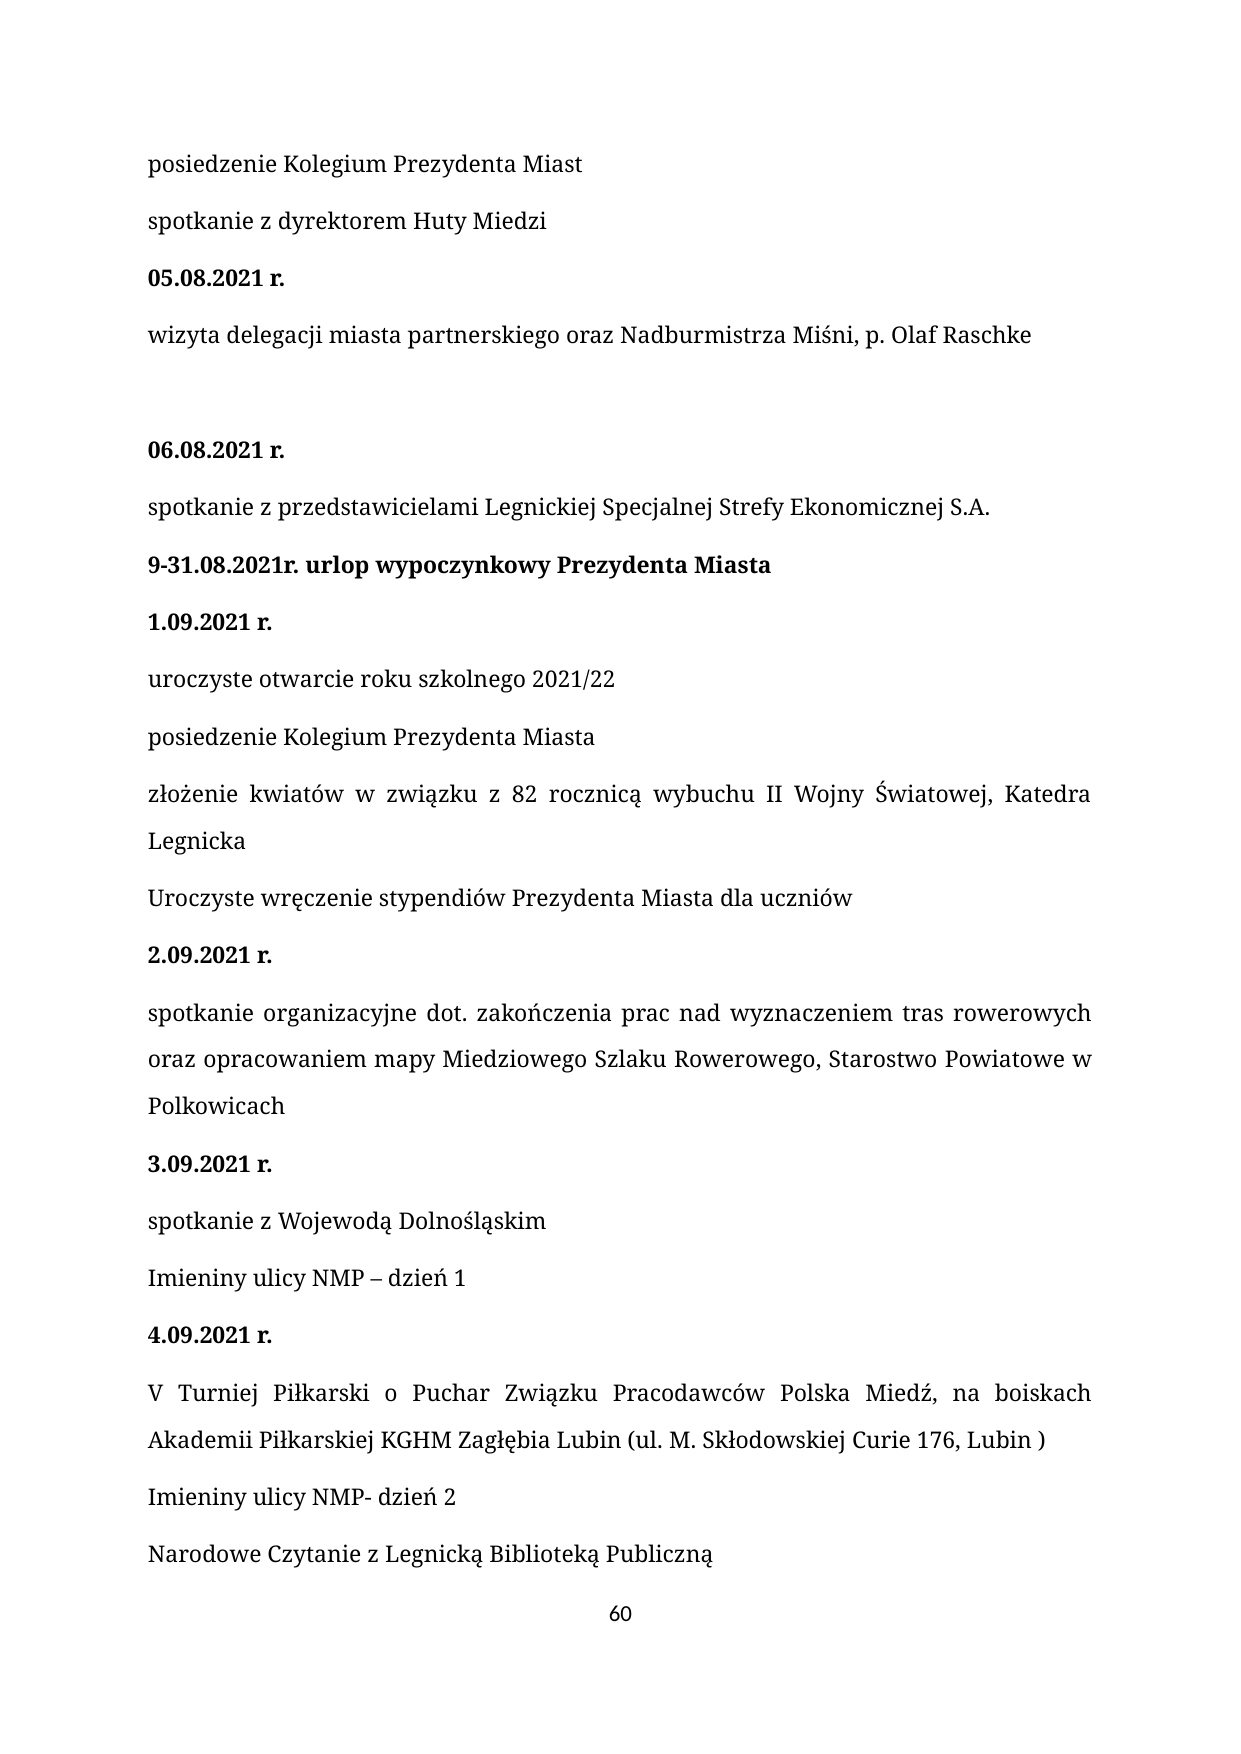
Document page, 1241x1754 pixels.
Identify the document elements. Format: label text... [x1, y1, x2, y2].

text złożenie kwiatów w związku z 82 rocznicą wybuchu II Wojny Światowej, Katedra Legnicka [148, 778, 1093, 856]
text 1.09.2021 r. [148, 606, 1093, 637]
text 06.08.2021 r. [148, 434, 1093, 465]
text 2.09.2021 r. [148, 939, 1093, 971]
text Imieniny ulicy NMP – dzień 1 [148, 1262, 1093, 1293]
text 05.08.2021 r. [148, 262, 1093, 293]
text uroczyste otwarcie roku szkolnego 2021/22 [148, 663, 1093, 694]
text V Turniej Piłkarski o Puchar Związku Pracodawców Polska Miedź, na boiskach Akademii Piłkarskiej KGHM Zagłębia Lubin (ul. M. Skłodowskiej Curie 176, Lubin ) [148, 1377, 1093, 1455]
text spotkanie z Wojewodą Dolnośląskim [148, 1205, 1093, 1236]
text 3.09.2021 r. [148, 1148, 1093, 1179]
text posiedzenie Kolegium Prezydenta Miast [148, 148, 1093, 179]
text 4.09.2021 r. [148, 1319, 1093, 1351]
text wizyta delegacji miasta partnerskiego oraz Nadburmistrza Miśni, p. Olaf Raschke [148, 319, 1093, 351]
text spotkanie z dyrektorem Huty Miedzi [148, 205, 1093, 236]
text posiedzenie Kolegium Prezydenta Miasta [148, 721, 1093, 752]
text Uroczyste wręczenie stypendiów Prezydenta Miasta dla uczniów [148, 882, 1093, 913]
text spotkanie z przedstawicielami Legnickiej Specjalnej Strefy Ekonomicznej S.A. [148, 491, 1093, 523]
text spotkanie organizacyjne dot. zakończenia prac nad wyznaczeniem tras rowerowych oraz opracowaniem mapy Miedziowego Szlaku Rowerowego, Starostwo Powiatowe w Polkowicach [148, 997, 1093, 1122]
text Narodowe Czytanie z Legnicką Biblioteką Publiczną [148, 1538, 1093, 1569]
text 9-31.08.2021r. urlop wypoczynkowy Prezydenta Miasta [148, 549, 1093, 580]
text Imieniny ulicy NMP- dzień 2 [148, 1481, 1093, 1512]
